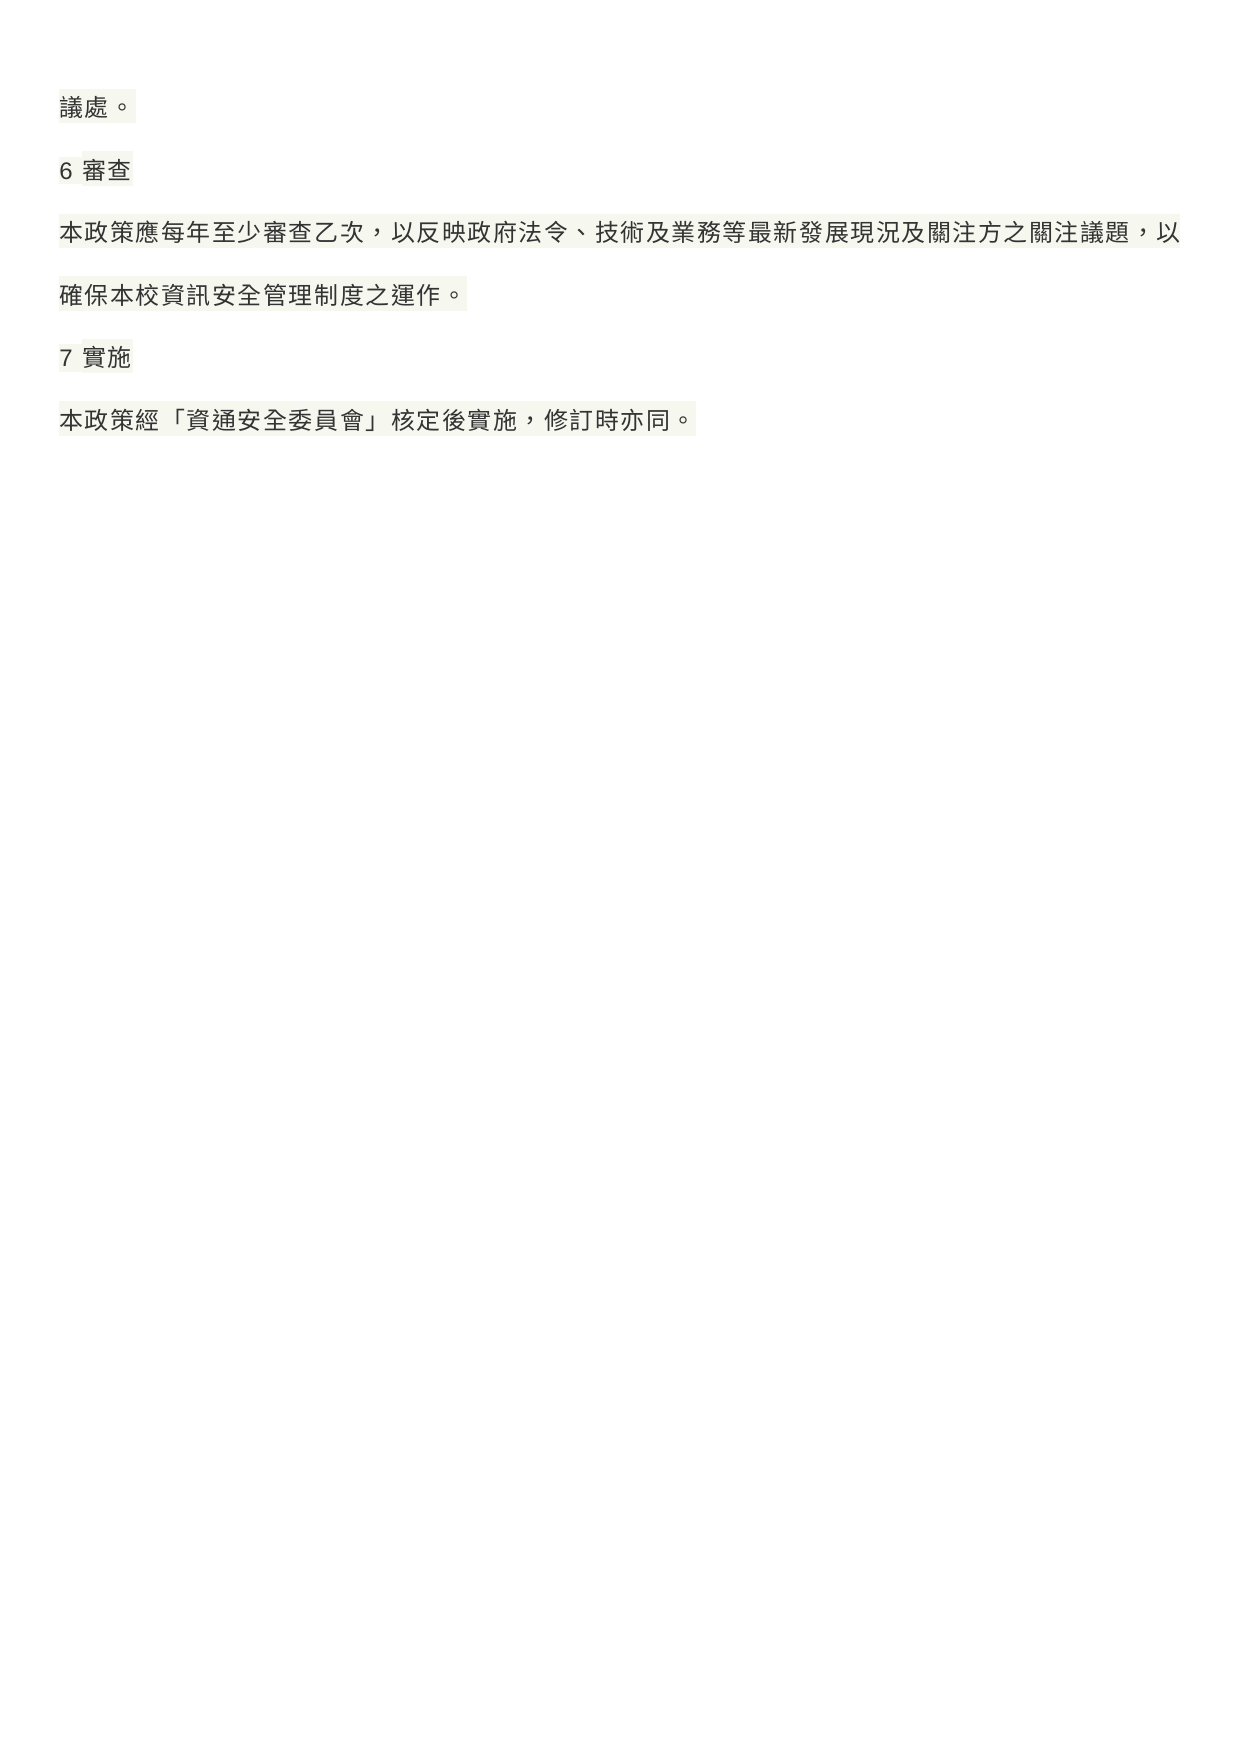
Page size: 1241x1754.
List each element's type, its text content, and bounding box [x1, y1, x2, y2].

text 國立北門農工_資訊安全政策 1 目的 為確保國立北門高級農工職業學校學校（以下簡稱本校）所屬之資訊資產的機密性、完整性、可用性及符合相關法規之要求，導入資訊安全管理系統，強化本校資訊安全管理，保護資訊資產免於遭受內、外部蓄意或意外之威脅，維護資料、系統、設備及網路之安全，提供可靠之資訊服務，訂定本政策。 2 依據 2.1資通安全法(及施行細則) 2.2個人資料保護法（及施行細則） 2.3行政院及所屬各機關資訊安全管理要點 2.4教育體系資通安全暨個人資料管理規範 3 適用範圍 3.1本政策適用範圍為本校之全體人員、委外服務廠商與訪客等。 3.2資訊安全管理範疇涵蓋 14項領域，避免因人為疏失、蓄意或天然災害等因素，導致資料不當使用、洩漏、竄改、破壞等情事發生，對本校造成各種可能之風險及危害，各領域分述如下： 3.2.1 資訊安全政策訂定與評估。 3.2.2 資訊安全組織。 3.2.3 人力資源安全。 3.2.4 資產管理。 3.2.5 存取控制。 3.2.6 密碼學(加密控制)。 3.2.7 實體及環境安全。 3.2.8 運作安全。 3.2.9 通訊安全。 3.2.10 系統獲取、開發及維護。 3.2.11 供應者關係。 3.2.12 資訊安全事故管理。 3.2.13 營運持續管理之資訊安全層面。 3.2.14遵循性。 4 目標 維護本校資訊資產之機密性、完整性與可用性，並保障使用者資料隱私。藉由本校全體同仁共同努力來達成下列定性及定量目標： 4.1定性目標： 4.1.1確保相關資通安全措施或規範符合政策與現行法令的要求每年至少進行一次內部稽核。 4.1.2每年至少進行一次業務持續計畫之測試或檢核。 4.2定量目標： 4.2.1確保資訊資產受適當之保護，每年未經授權或因作業疏失對資產所造成的損害0件。 4.2.2確保所有資通安全事件或可疑之安全弱點，每年不依適當通報程序反應，並予以適當的調查及處理0件。 4.2.3符合政府資通安全相關政策、規訂及相關法令要求。 4.2.4定期實施資通安全教育訓練。 4.3本校完成指標時，考量下列項目： 4.3.1所需配置之人員、預算、設備技術與程序表單。 4.3.2活動或事項負責人員。 4.3.3活動或事項預計完成時間。 4.3.4管理目標是否達成之評估方式。 5 責任 5.1本校應成立資訊安全組織統籌資訊安全事項推動。 5.2管理階層應積極參與及支持資訊安全管理制度，並授權資訊安全組織透過適當的標準和程序以實施本政策。 5.3本校全體人員、委外服務廠商與訪客等皆應遵守相關安全管理程序以維護本政策。 5.4本校全體人員及委外服務廠商均有責任透過適當通報機制，通報資訊安全事件或弱點。 5.5任何危及資訊安全之行為，將視情節輕重追究其民事、刑事及行政責任或依本校之相關規定進行議處。 6 審查 本政策應每年至少審查乙次，以反映政府法令、技術及業務等最新發展現況及關注方之關注議題，以確保本校資訊安全管理制度之運作。 7 實施 本政策經「資通安全委員會」核定後實施，修訂時亦同。 [59, 64, 1181, 439]
